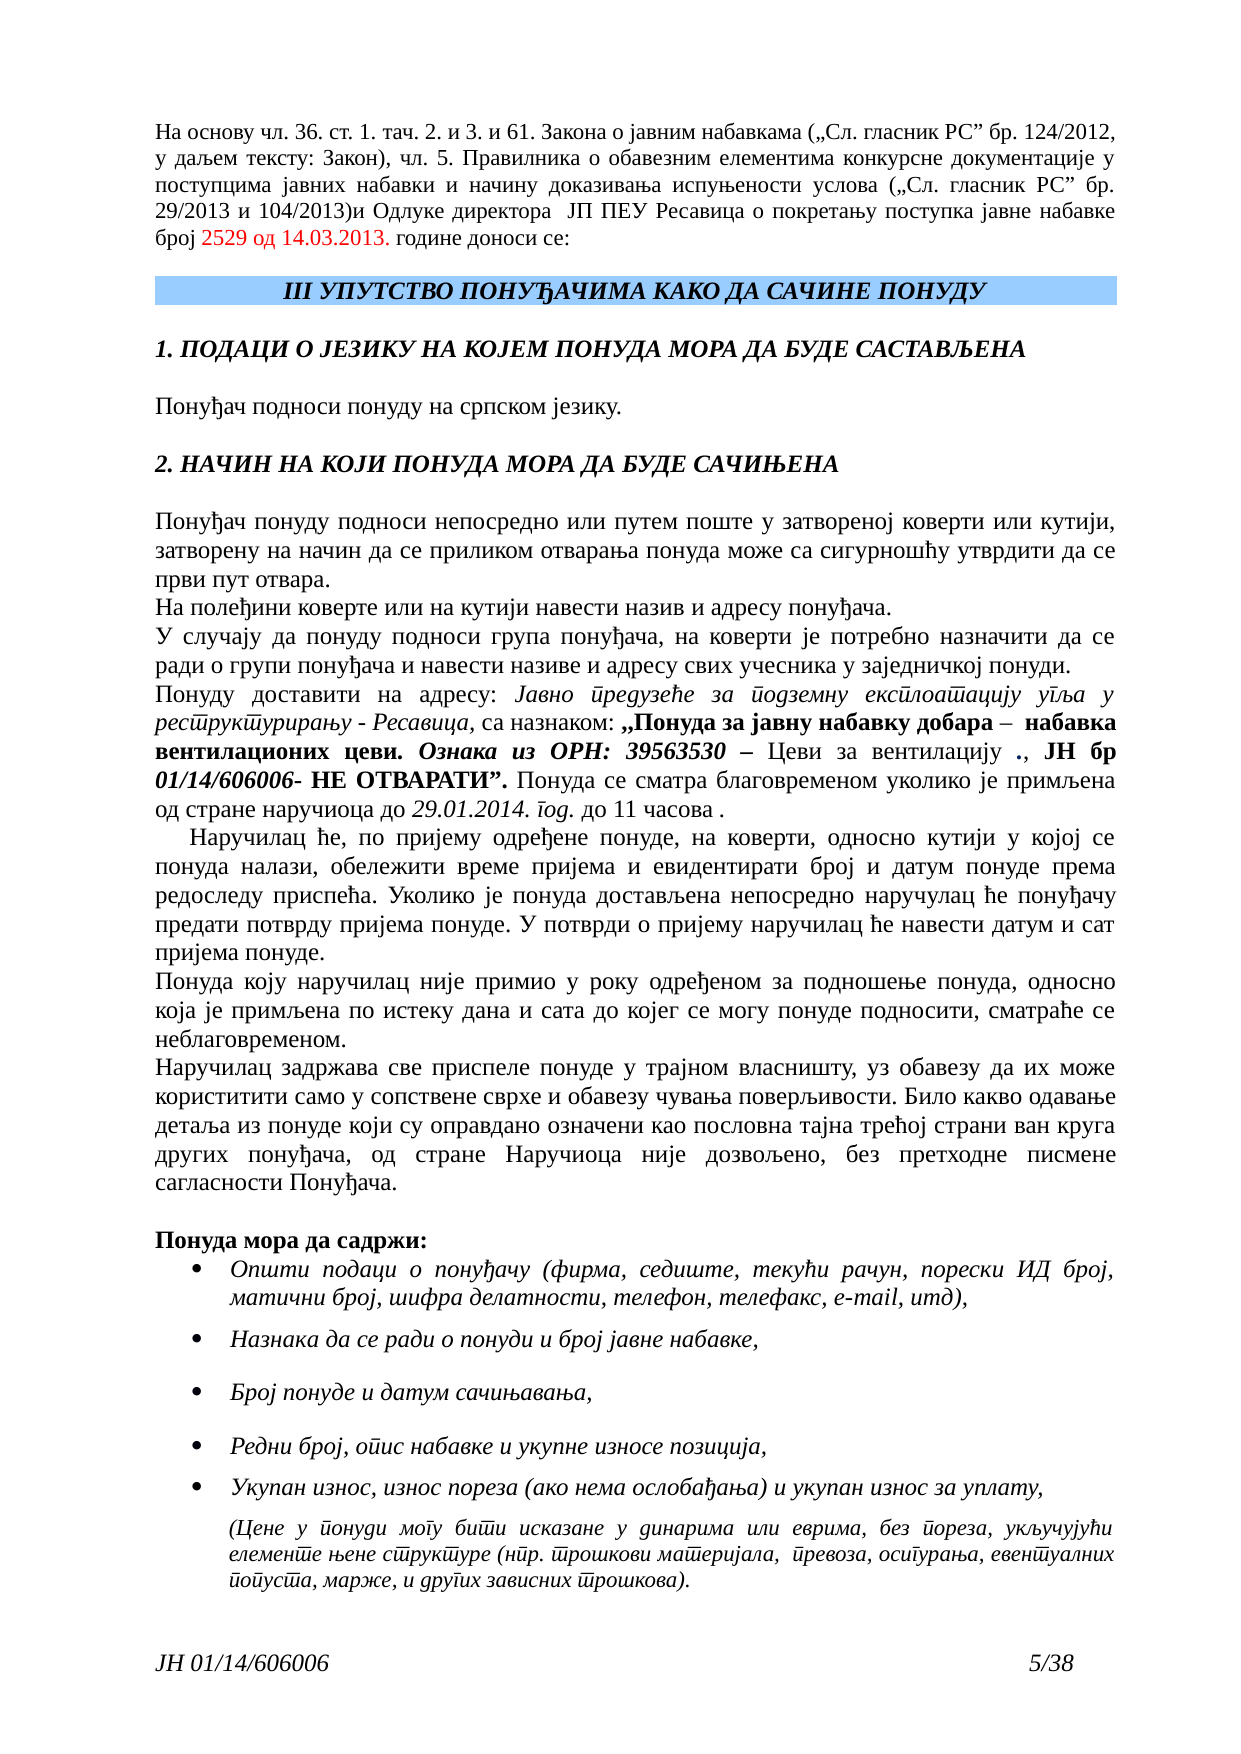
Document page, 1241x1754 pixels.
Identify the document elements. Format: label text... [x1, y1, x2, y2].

text Понуда мора да садржи: [155, 1225, 1117, 1254]
text Понуду доставити на адресу: Јавно предузеће за подземну експлоатацију угља у реструктурирању - Ресавица, са назнаком: ,,Понуда за јавну набавку добара – набавка вентилационих цеви. Ознака из ОРН: 39563530 – Цеви за вентилацију ., ЈН бр 01/14/606006- НЕ ОТВАРАТИ”. Понуда се сматра благовременом уколико је примљена од стране наручиоца до 29.01.2014. год. до 11 часова . [155, 679, 1117, 822]
text 1. ПОДАЦИ О ЈЕЗИКУ НА КОЈЕМ ПОНУДА МОРА ДА БУДЕ САСТАВЉЕНА [155, 334, 1117, 362]
text На полеђини коверте или на кутији навести назив и адресу понуђача. [155, 592, 1117, 621]
text На основу чл. 36. ст. 1. тач. 2. и 3. и 61. Закона о јавним набавкама („Сл. гласник РС” бр. 124/2012, у даљем тексту: Закон), чл. 5. Правилника о обавезним елементима конкурсне документације у поступцима јавних набавки и начину доказивања испуњености услова („Сл. гласник РС” бр. 29/2013 и 104/2013)и Одлуке директора ЈП ПЕУ Ресавица о покретању поступка јавне набавке број 2529 од 14.03.2013. године доноси се: [155, 118, 1117, 250]
list Број понуде и датум сачињавања, [192, 1377, 1117, 1406]
text 2. НАЧИН НА КОЈИ ПОНУДА МОРА ДА БУДЕ САЧИЊЕНА [155, 449, 1117, 477]
text Наручилац ће, по пријему одређене понуде, на коверти, односно кутији у којој се понуда налази, обележити време пријема и евидентирати број и датум понуде према редоследу приспећа. Уколико је понуда достављена непосредно наручулац ће понуђачу предати потврду пријема понуде. У потврди о пријему наручилац ће навести датум и сат пријема понуде. [155, 822, 1117, 966]
text Понуда коју наручилац није примио у року одређеном за подношење понуда, односно која је примљена по истеку дана и сата до којег се могу понуде подносити, сматраће се неблаговременом. [155, 966, 1117, 1052]
list Општи подаци о понуђачу (фирма, седиште, текући рачун, порески ИД број, матични број, шифра делатности, телефон, телефакс, е-mail, итд), [192, 1254, 1117, 1311]
text Понуђач понуду подноси непосредно или путем поште у затвореној коверти или кутији, затворену на начин да се приликом отварања понуда може са сигурношћу утврдити да се први пут отвара. [155, 506, 1117, 592]
text Наручилац задржава све приспеле понуде у трајном власништу, уз обавезу да их може користитити само у сопствене сврхе и обавезу чувања поверљивости. Било какво одавање детаља из понуде који су оправдано означени као пословна тајна трећој страни ван круга других понуђача, од стране Наручиоца није дозвољено, без претходне писмене сагласности Понуђача. [155, 1052, 1117, 1196]
list Укупан износ, износ пореза (ако нема ослобађања) и укупан износ за уплату, [192, 1472, 1117, 1501]
text III УПУТСТВО ПОНУЂАЧИМА КАКО ДА САЧИНЕ ПОНУДУ [155, 276, 1117, 305]
text У случају да понуду подноси група понуђача, на коверти је потребно назначити да се ради о групи понуђача и навести називе и адресу свих учесника у заједничкој понуди. [155, 621, 1117, 679]
list Редни број, опис набавке и укупне износе позиција, [192, 1431, 1117, 1460]
text (Цене у понуди могу бити исказане у динарима или еврима, без пореза, укључујући елементе њене структуре (нпр. трошкови материјала, превоза, осигурања, евентуалних попуста, марже, и других зависних трошкова). [228, 1514, 1117, 1593]
list Назнака да се ради о понуди и број јавне набавке, [192, 1324, 1117, 1352]
text Понуђач подноси понуду на српском језику. [155, 391, 1117, 420]
